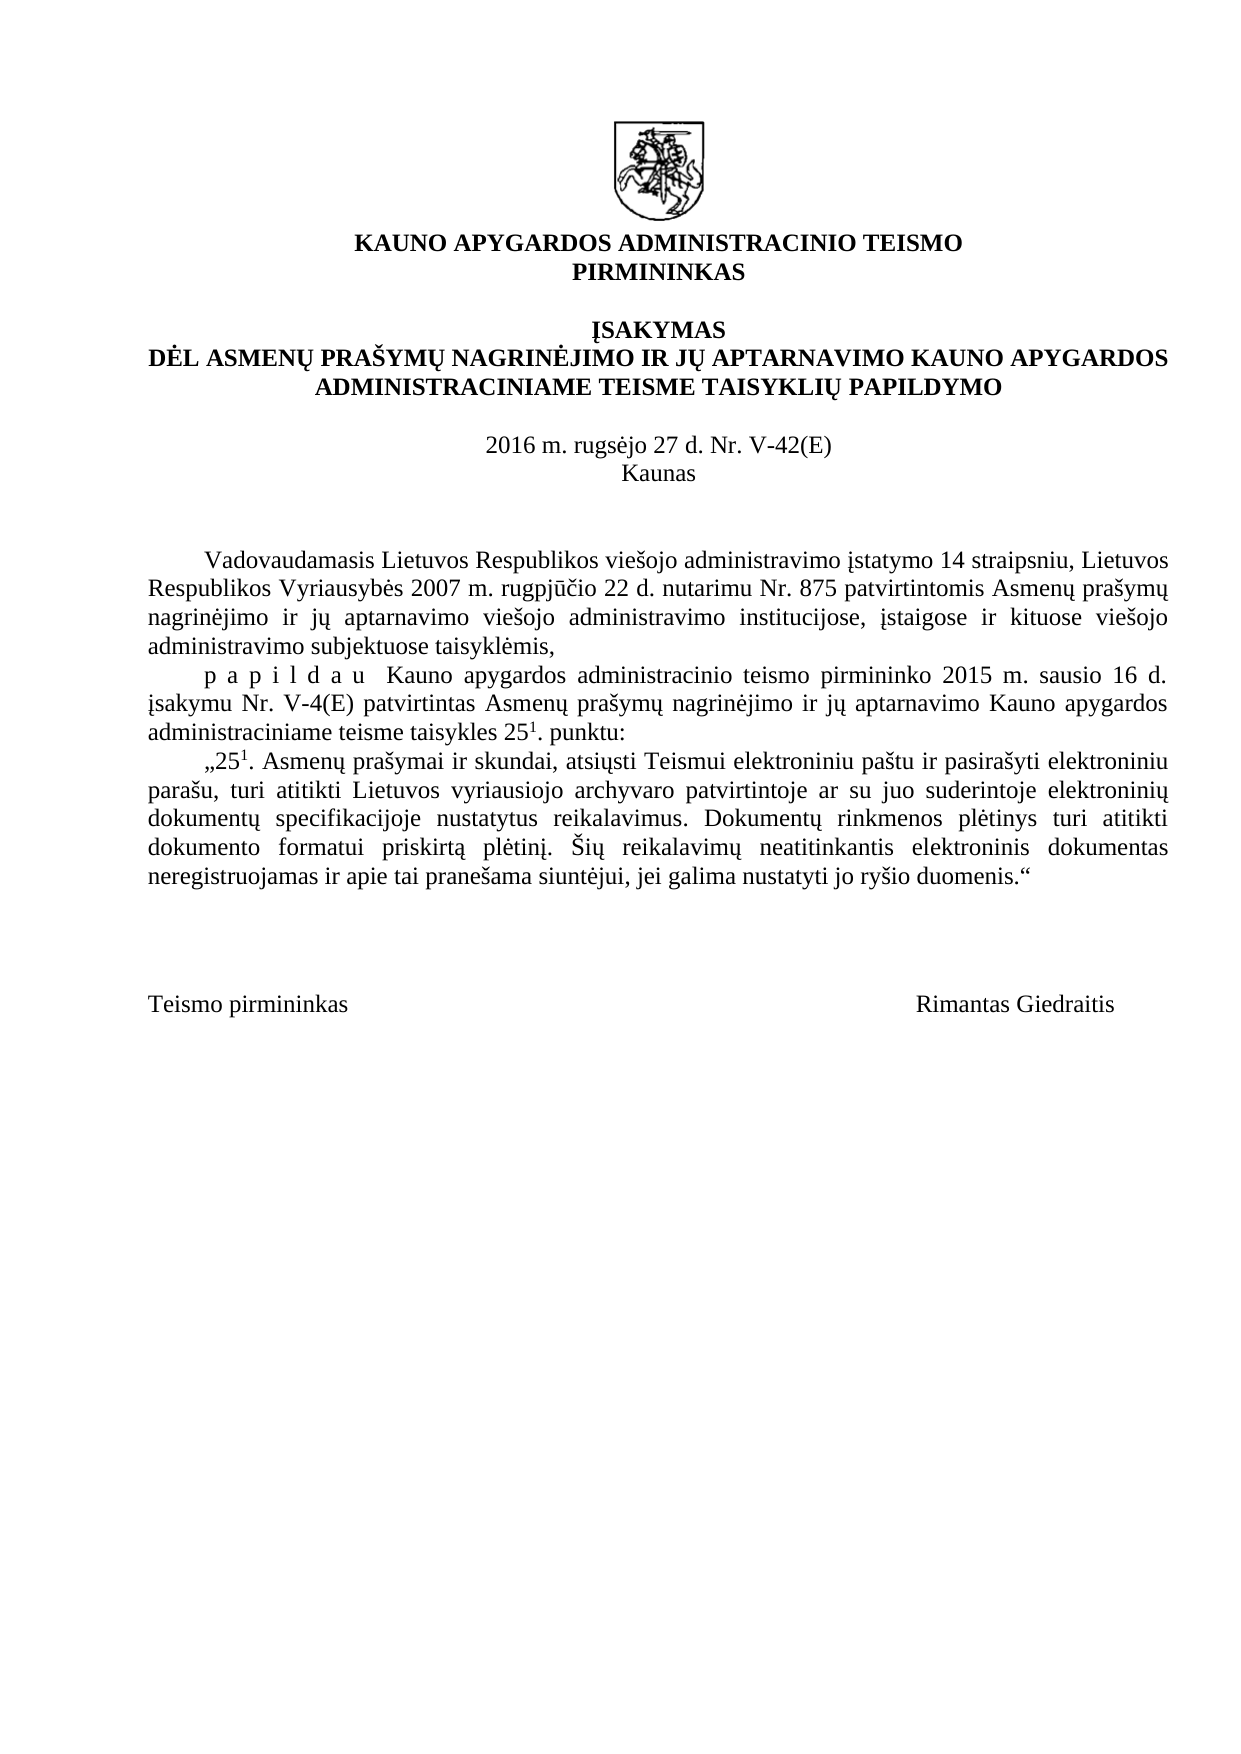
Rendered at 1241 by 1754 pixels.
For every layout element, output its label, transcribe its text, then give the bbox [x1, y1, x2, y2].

text DĖL ASMENŲ PRAŠYMŲ NAGRINĖJIMO IR JŲ APTARNAVIMO KAUNO APYGARDOS ADMINISTRACINIAME TEISME TAISYKLIŲ PAPILDYMO [148, 343, 1169, 401]
text ĮSAKYMAS [148, 315, 1169, 343]
text 2016 m. rugsėjo 27 d. Nr. V-42(E) [148, 430, 1169, 458]
text KAUNO APYGARDOS ADMINISTRACINIO TEISMO [148, 228, 1169, 257]
text Vadovaudamasis Lietuvos Respublikos viešojo administravimo įstatymo 14 straipsniu, Lietuvos Respublikos Vyriausybės 2007 m. rugpjūčio 22 d. nutarimu Nr. 875 patvirtintomis Asmenų prašymų nagrinėjimo ir jų aptarnavimo viešojo administravimo institucijose, įstaigose ir kituose viešojo administravimo subjektuose taisyklėmis, [148, 545, 1169, 660]
text p a p i l d a u Kauno apygardos administracinio teismo pirmininko 2015 m. sausio 16 d. įsakymu Nr. V-4(E) patvirtintas Asmenų prašymų nagrinėjimo ir jų aptarnavimo Kauno apygardos administraciniame teisme taisykles 251. punktu: [148, 660, 1169, 746]
text Teismo pirmininkas Rimantas Giedraitis [148, 989, 1169, 1017]
text „251. Asmenų prašymai ir skundai, atsiųsti Teismui elektroniniu paštu ir pasirašyti elektroniniu parašu, turi atitikti Lietuvos vyriausiojo archyvaro patvirtintoje ar su juo suderintoje elektroninių dokumentų specifikacijoje nustatytus reikalavimus. Dokumentų rinkmenos plėtinys turi atitikti dokumento formatui priskirtą plėtinį. Šių reikalavimų neatitinkantis elektroninis dokumentas neregistruojamas ir apie tai pranešama siuntėjui, jei galima nustatyti jo ryšio duomenis.“ [148, 746, 1169, 890]
text Kaunas [148, 458, 1169, 487]
text PIRMININKAS [148, 257, 1169, 286]
